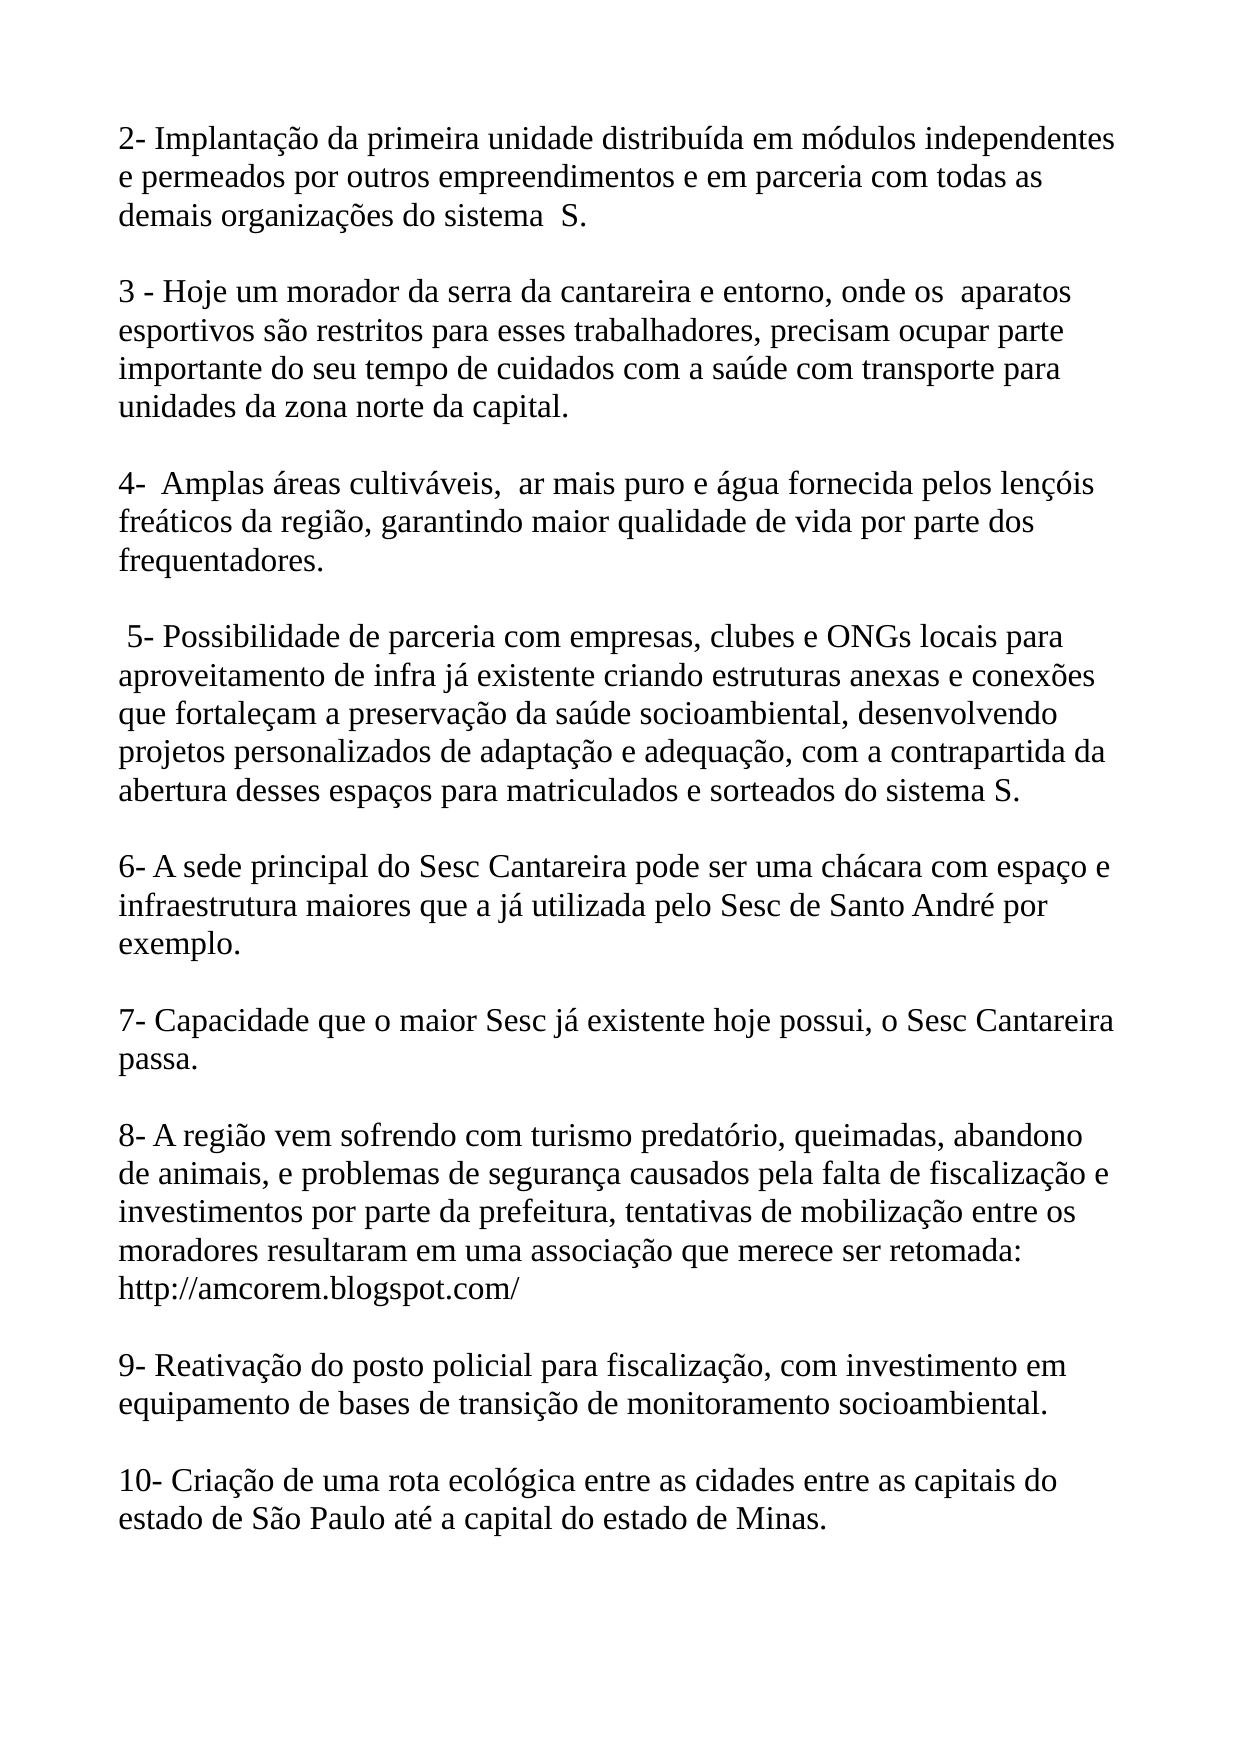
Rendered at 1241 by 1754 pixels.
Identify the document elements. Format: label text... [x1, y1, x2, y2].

text 3 - Hoje um morador da serra da cantareira e entorno, onde os aparatos esportivos são restritos para esses trabalhadores, precisam ocupar parte importante do seu tempo de cuidados com a saúde com transporte para unidades da zona norte da capital. [118, 271, 1122, 425]
text 8- A região vem sofrendo com turismo predatório, queimadas, abandono de animais, e problemas de segurança causados pela falta de fiscalização e investimentos por parte da prefeitura, tentativas de mobilização entre os moradores resultaram em uma associação que merece ser retomada: http://amcorem.blogspot.com/ [118, 1115, 1122, 1306]
text 2- Implantação da primeira unidade distribuída em módulos independentes e permeados por outros empreendimentos e em parceria com todas as demais organizações do sistema S. [118, 118, 1122, 233]
text 5- Possibilidade de parceria com empresas, clubes e ONGs locais para aproveitamento de infra já existente criando estruturas anexas e conexões que fortaleçam a preservação da saúde socioambiental, desenvolvendo projetos personalizados de adaptação e adequação, com a contrapartida da abertura desses espaços para matriculados e sorteados do sistema S. [118, 616, 1122, 808]
text 10- Criação de uma rota ecológica entre as cidades entre as capitais do estado de São Paulo até a capital do estado de Minas. [118, 1460, 1122, 1536]
text 4- Amplas áreas cultiváveis, ar mais puro e água fornecida pelos lençóis freáticos da região, garantindo maior qualidade de vida por parte dos frequentadores. [118, 463, 1122, 578]
text 7- Capacidade que o maior Sesc já existente hoje possui, o Sesc Cantareira passa. [118, 1000, 1122, 1076]
text 9- Reativação do posto policial para fiscalização, com investimento em equipamento de bases de transição de monitoramento socioambiental. [118, 1345, 1122, 1421]
text 6- A sede principal do Sesc Cantareira pode ser uma chácara com espaço e infraestrutura maiores que a já utilizada pelo Sesc de Santo André por exemplo. [118, 846, 1122, 961]
